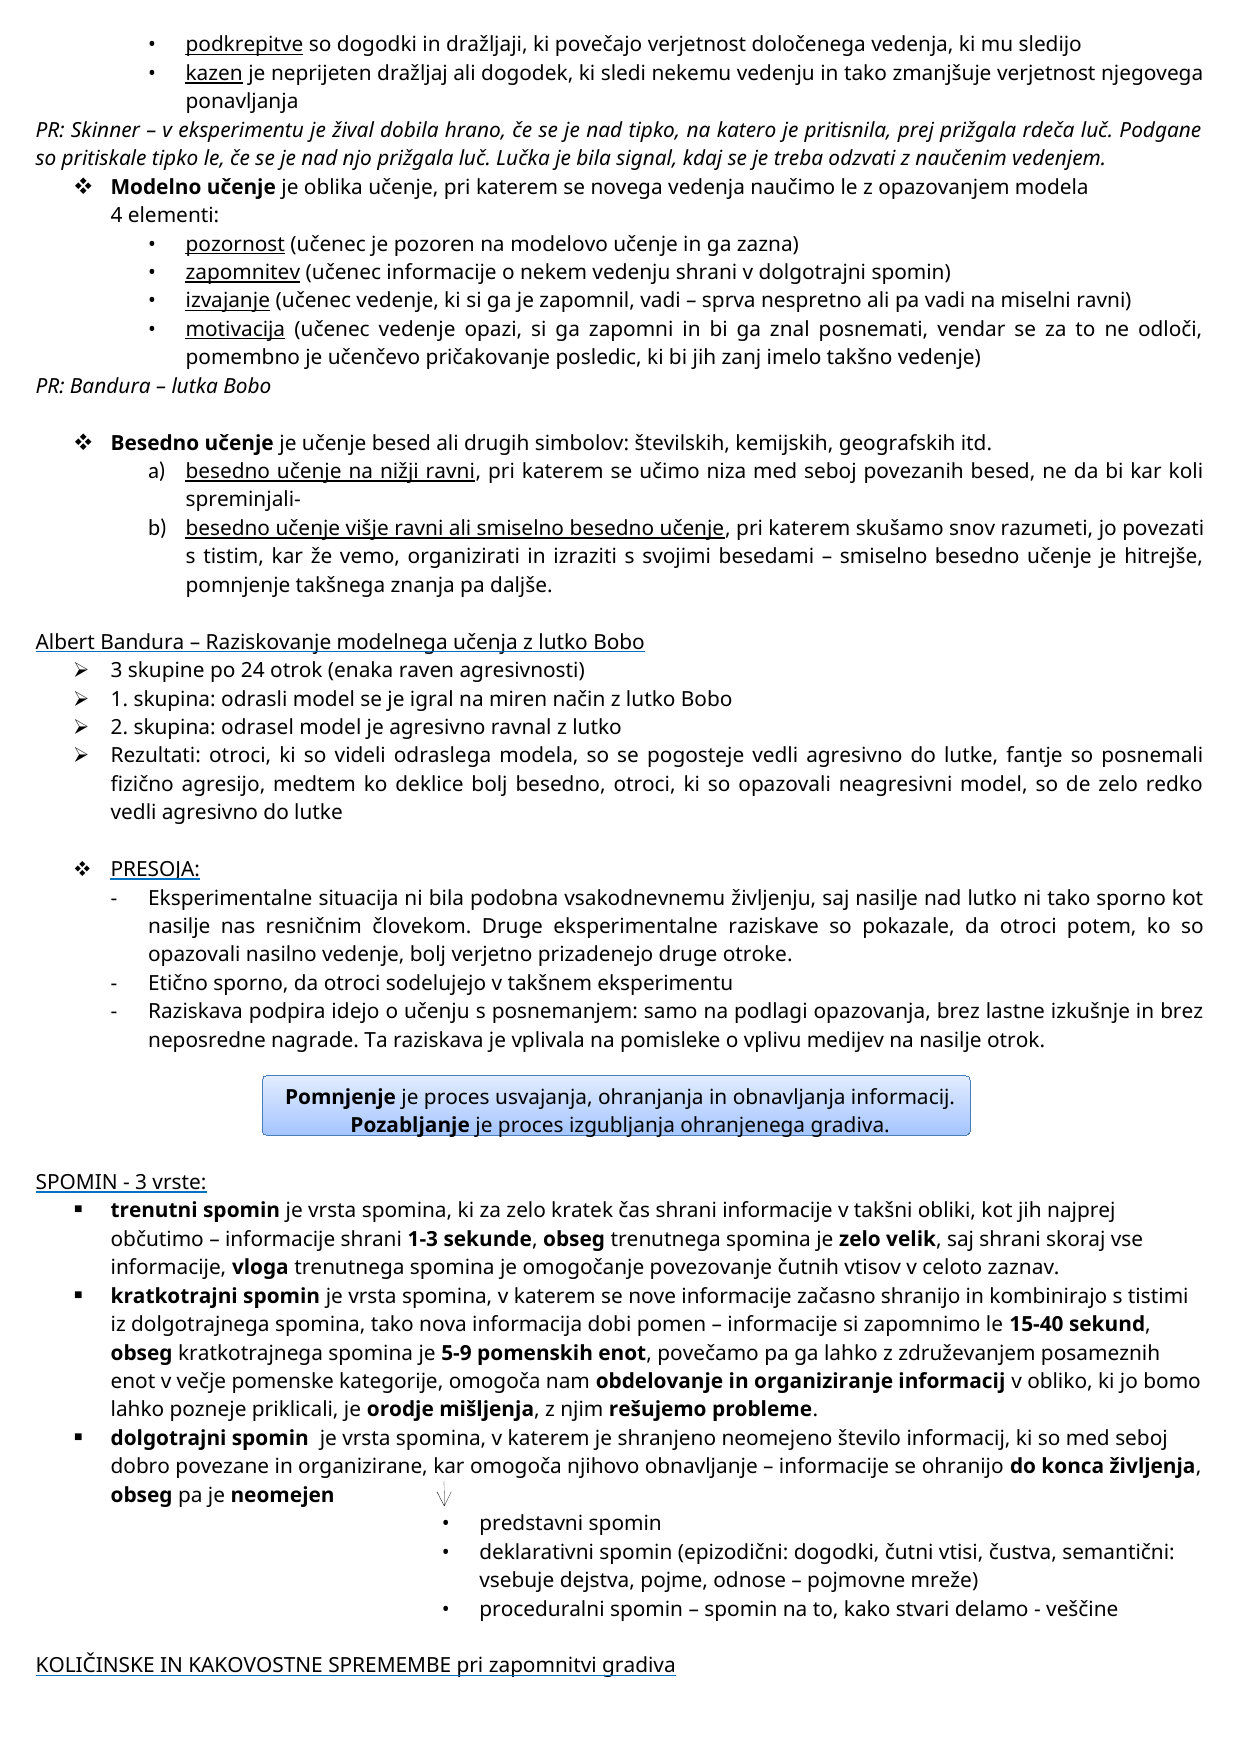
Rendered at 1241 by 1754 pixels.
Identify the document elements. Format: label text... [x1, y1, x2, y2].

list dolgotrajni spomin je vrsta spomina, v katerem je shranjeno neomejeno število informacij, ki so med seboj dobro povezane in organizirane, kar omogoča njihovo obnavljanje – informacije se ohranijo do konca življenja, obseg pa je neomejen [73, 1423, 1205, 1508]
text Albert Bandura – Raziskovanje modelnega učenja z lutko Bobo [35, 627, 1205, 655]
list besedno učenje višje ravni ali smiselno besedno učenje, pri katerem skušamo snov razumeti, jo povezati s tistim, kar že vemo, organizirati in izraziti s svojimi besedami – smiselno besedno učenje je hitrejše, pomnjenje takšnega znanja pa daljše. [148, 513, 1205, 598]
list podkrepitve so dogodki in dražljaji, ki povečajo verjetnost določenega vedenja, ki mu sledijo [148, 29, 1205, 58]
text Pomnjenje je proces usvajanja, ohranjanja in obnavljanja informacij. [35, 1082, 1205, 1110]
list 4 elementi: [110, 200, 1205, 229]
list 1. skupina: odrasli model se je igral na miren način z lutko Bobo [73, 684, 1205, 712]
list 3 skupine po 24 otrok (enaka raven agresivnosti) [73, 655, 1205, 684]
text PR: Bandura – lutka Bobo [35, 371, 1205, 399]
list 2. skupina: odrasel model je agresivno ravnal z lutko [73, 712, 1205, 741]
text KOLIČINSKE IN KAKOVOSTNE SPREMEMBE pri zapomnitvi gradiva [35, 1651, 1205, 1679]
list PRESOJA: [73, 854, 1205, 883]
list besedno učenje na nižji ravni, pri katerem se učimo niza med seboj povezanih besed, ne da bi kar koli spreminjali- [148, 456, 1205, 513]
list predstavni spomin [442, 1508, 1205, 1537]
text Pozabljanje je proces izgubljanja ohranjenega gradiva. [35, 1110, 1205, 1139]
list kazen je neprijeten dražljaj ali dogodek, ki sledi nekemu vedenju in tako zmanjšuje verjetnost njegovega ponavljanja [148, 58, 1205, 115]
list izvajanje (učenec vedenje, ki si ga je zapomnil, vadi – sprva nespretno ali pa vadi na miselni ravni) [148, 286, 1205, 314]
list Rezultati: otroci, ki so videli odraslega modela, so se pogosteje vedli agresivno do lutke, fantje so posnemali fizično agresijo, medtem ko deklice bolj besedno, otroci, ki so opazovali neagresivni model, so de zelo redko vedli agresivno do lutke [73, 741, 1205, 826]
list pozornost (učenec je pozoren na modelovo učenje in ga zazna) [148, 229, 1205, 257]
text PR: Skinner – v eksperimentu je žival dobila hrano, če se je nad tipko, na katero je pritisnila, prej prižgala rdeča luč. Podgane so pritiskale tipko le, če se je nad njo prižgala luč. Lučka je bila signal, kdaj se je treba odzvati z naučenim vedenjem. [35, 115, 1205, 172]
list deklarativni spomin (epizodični: dogodki, čutni vtisi, čustva, semantični: vsebuje dejstva, pojme, odnose – pojmovne mreže) [442, 1537, 1205, 1594]
text SPOMIN - 3 vrste: [35, 1167, 1205, 1196]
list motivacija (učenec vedenje opazi, si ga zapomni in bi ga znal posnemati, vendar se za to ne odloči, pomembno je učenčevo pričakovanje posledic, ki bi jih zanj imelo takšno vedenje) [148, 314, 1205, 371]
list trenutni spomin je vrsta spomina, ki za zelo kratek čas shrani informacije v takšni obliki, kot jih najprej občutimo – informacije shrani 1-3 sekunde, obseg trenutnega spomina je zelo velik, saj shrani skoraj vse informacije, vloga trenutnega spomina je omogočanje povezovanje čutnih vtisov v celoto zaznav. [73, 1196, 1205, 1281]
list proceduralni spomin – spomin na to, kako stvari delamo - veščine [442, 1594, 1205, 1622]
list Modelno učenje je oblika učenje, pri katerem se novega vedenja naučimo le z opazovanjem modela [73, 172, 1205, 200]
list Raziskava podpira idejo o učenju s posnemanjem: samo na podlagi opazovanja, brez lastne izkušnje in brez neposredne nagrade. Ta raziskava je vplivala na pomisleke o vplivu medijev na nasilje otrok. [110, 996, 1205, 1053]
list Eksperimentalne situacija ni bila podobna vsakodnevnemu življenju, saj nasilje nad lutko ni tako sporno kot nasilje nas resničnim človekom. Druge eksperimentalne raziskave so pokazale, da otroci potem, ko so opazovali nasilno vedenje, bolj verjetno prizadenejo druge otroke. [110, 883, 1205, 968]
list zapomnitev (učenec informacije o nekem vedenju shrani v dolgotrajni spomin) [148, 257, 1205, 286]
list Etično sporno, da otroci sodelujejo v takšnem eksperimentu [110, 968, 1205, 996]
list kratkotrajni spomin je vrsta spomina, v katerem se nove informacije začasno shranijo in kombinirajo s tistimi iz dolgotrajnega spomina, tako nova informacija dobi pomen – informacije si zapomnimo le 15-40 sekund, obseg kratkotrajnega spomina je 5-9 pomenskih enot, povečamo pa ga lahko z združevanjem posameznih enot v večje pomenske kategorije, omogoča nam obdelovanje in organiziranje informacij v obliko, ki jo bomo lahko pozneje priklicali, je orodje mišljenja, z njim rešujemo probleme. [73, 1281, 1205, 1423]
list Besedno učenje je učenje besed ali drugih simbolov: številskih, kemijskih, geografskih itd. [73, 428, 1205, 456]
